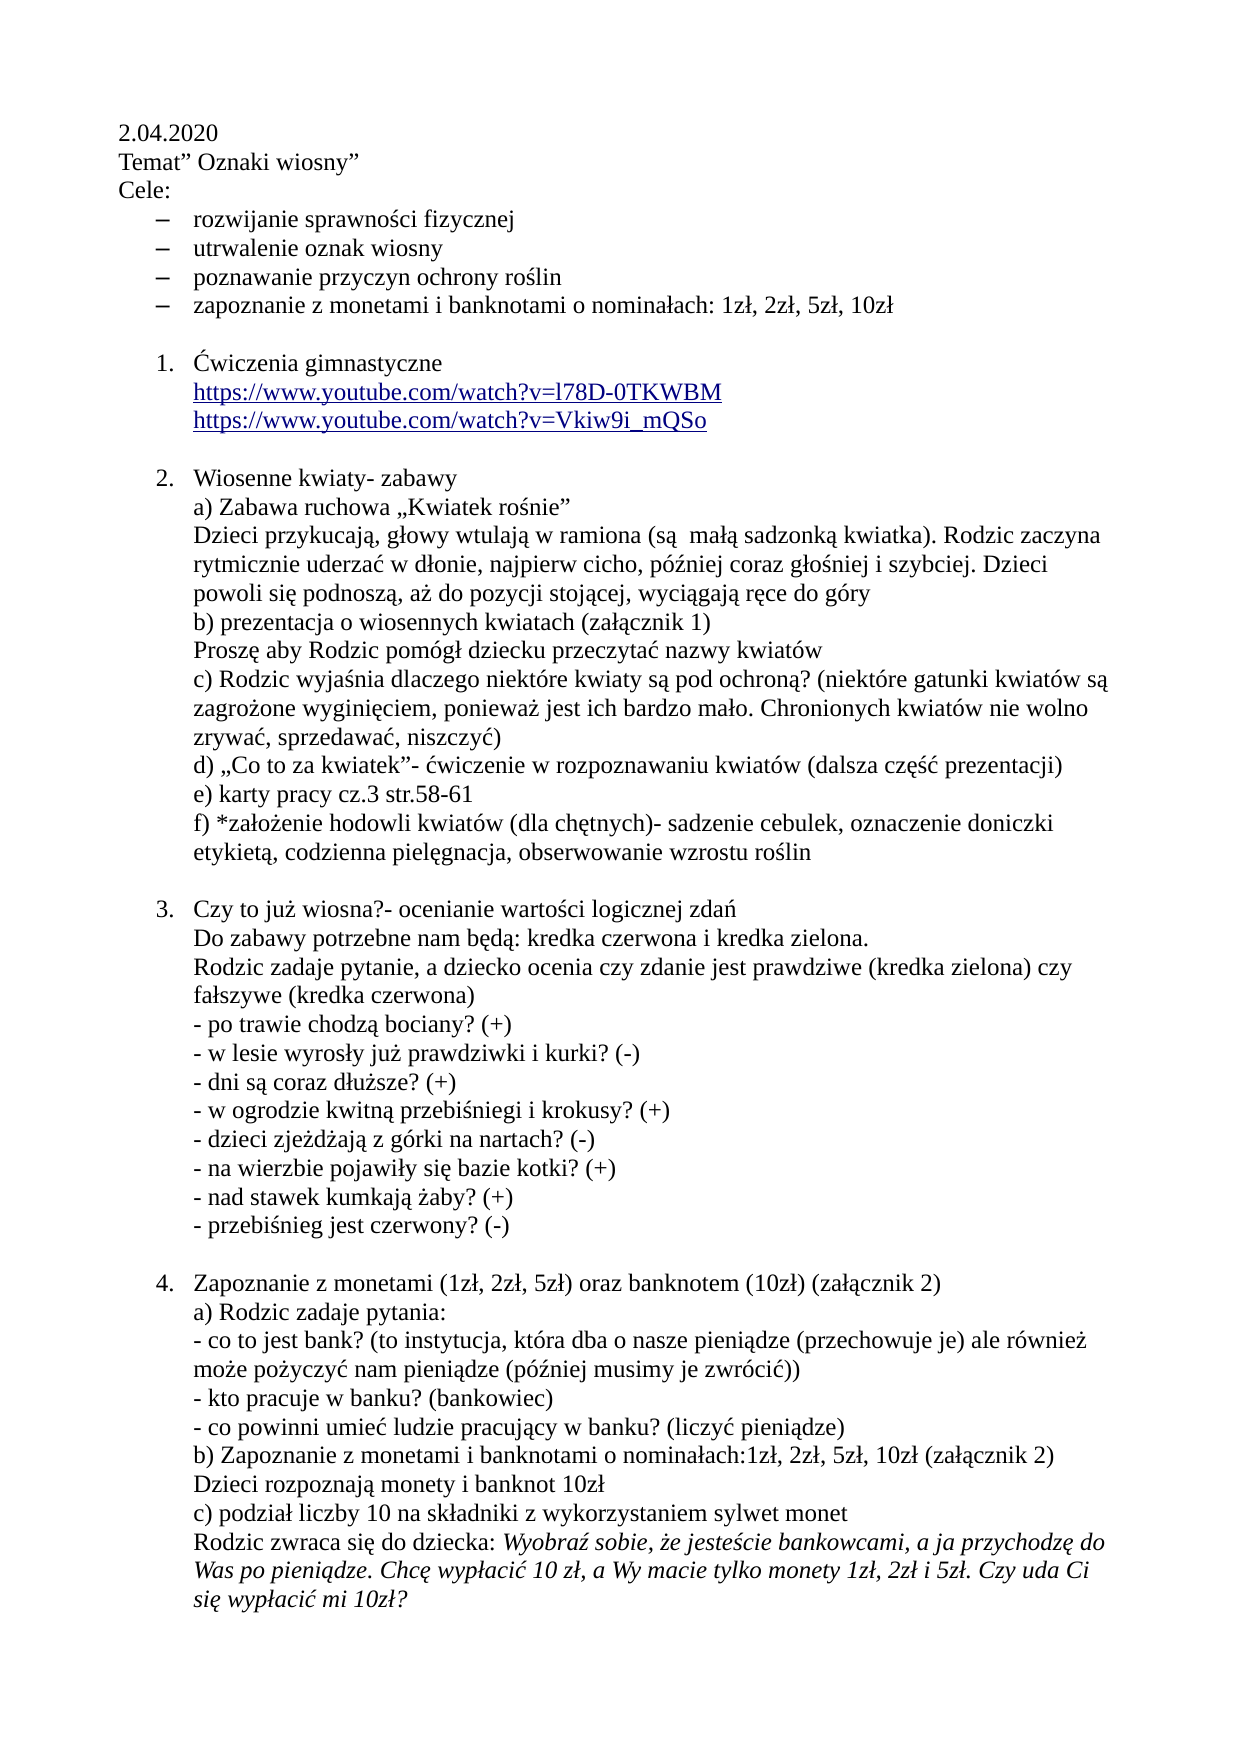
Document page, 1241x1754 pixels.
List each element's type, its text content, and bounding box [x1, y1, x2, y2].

list b) Zapoznanie z monetami i banknotami o nominałach:1zł, 2zł, 5zł, 10zł (załącznik 2) [156, 1441, 1122, 1469]
list b) prezentacja o wiosennych kwiatach (załącznik 1) [156, 607, 1122, 636]
list a) Zabawa ruchowa „Kwiatek rośnie” [156, 492, 1122, 521]
list - w lesie wyrosły już prawdziwki i kurki? (-) [156, 1038, 1122, 1067]
list Do zabawy potrzebne nam będą: kredka czerwona i kredka zielona. [156, 923, 1122, 952]
list - co to jest bank? (to instytucja, która dba o nasze pieniądze (przechowuje je) ale również może pożyczyć nam pieniądze (później musimy je zwrócić)) [156, 1326, 1122, 1383]
list - co powinni umieć ludzie pracujący w banku? (liczyć pieniądze) [156, 1412, 1122, 1441]
list Zapoznanie z monetami (1zł, 2zł, 5zł) oraz banknotem (10zł) (załącznik 2) [156, 1268, 1122, 1297]
list Ćwiczenia gimnastyczne [156, 348, 1122, 377]
list c) podział liczby 10 na składniki z wykorzystaniem sylwet monet [156, 1498, 1122, 1527]
list a) Rodzic zadaje pytania: [156, 1297, 1122, 1326]
text Temat” Oznaki wiosny” [118, 147, 1122, 176]
text 2.04.2020 [118, 118, 1122, 147]
list Czy to już wiosna?- ocenianie wartości logicznej zdań [156, 894, 1122, 923]
list zapoznanie z monetami i banknotami o nominałach: 1zł, 2zł, 5zł, 10zł [156, 291, 1122, 319]
list - na wierzbie pojawiły się bazie kotki? (+) [156, 1153, 1122, 1182]
list e) karty pracy cz.3 str.58-61 [156, 779, 1122, 808]
list - kto pracuje w banku? (bankowiec) [156, 1383, 1122, 1412]
list d) „Co to za kwiatek”- ćwiczenie w rozpoznawaniu kwiatów (dalsza część prezentacji) [156, 751, 1122, 779]
list - dzieci zjeżdżają z górki na nartach? (-) [156, 1124, 1122, 1153]
list - przebiśnieg jest czerwony? (-) [156, 1211, 1122, 1239]
text Cele: [118, 176, 1122, 204]
list - po trawie chodzą bociany? (+) [156, 1009, 1122, 1038]
list rozwijanie sprawności fizycznej [156, 204, 1122, 233]
list Rodzic zwraca się do dziecka: Wyobraź sobie, że jesteście bankowcami, a ja przychodzę do Was po pieniądze. Chcę wypłacić 10 zł, a Wy macie tylko monety 1zł, 2zł i 5zł. Czy uda Ci się wypłacić mi 10zł? [156, 1527, 1122, 1613]
list poznawanie przyczyn ochrony roślin [156, 262, 1122, 291]
list f) *założenie hodowli kwiatów (dla chętnych)- sadzenie cebulek, oznaczenie doniczki etykietą, codzienna pielęgnacja, obserwowanie wzrostu roślin [156, 808, 1122, 866]
list https://www.youtube.com/watch?v=l78D-0TKWBM [156, 377, 1122, 406]
list utrwalenie oznak wiosny [156, 233, 1122, 262]
list Dzieci rozpoznają monety i banknot 10zł [156, 1469, 1122, 1498]
list - nad stawek kumkają żaby? (+) [156, 1182, 1122, 1211]
list https://www.youtube.com/watch?v=Vkiw9i_mQSo [156, 406, 1122, 434]
list - dni są coraz dłuższe? (+) [156, 1067, 1122, 1096]
list Rodzic zadaje pytanie, a dziecko ocenia czy zdanie jest prawdziwe (kredka zielona) czy fałszywe (kredka czerwona) [156, 952, 1122, 1009]
list c) Rodzic wyjaśnia dlaczego niektóre kwiaty są pod ochroną? (niektóre gatunki kwiatów są zagrożone wyginięciem, ponieważ jest ich bardzo mało. Chronionych kwiatów nie wolno zrywać, sprzedawać, niszczyć) [156, 664, 1122, 751]
list Proszę aby Rodzic pomógł dziecku przeczytać nazwy kwiatów [156, 636, 1122, 664]
list Dzieci przykucają, głowy wtulają w ramiona (są małą sadzonką kwiatka). Rodzic zaczyna rytmicznie uderzać w dłonie, najpierw cicho, później coraz głośniej i szybciej. Dzieci powoli się podnoszą, aż do pozycji stojącej, wyciągają ręce do góry [156, 521, 1122, 607]
list - w ogrodzie kwitną przebiśniegi i krokusy? (+) [156, 1096, 1122, 1124]
list Wiosenne kwiaty- zabawy [156, 463, 1122, 492]
